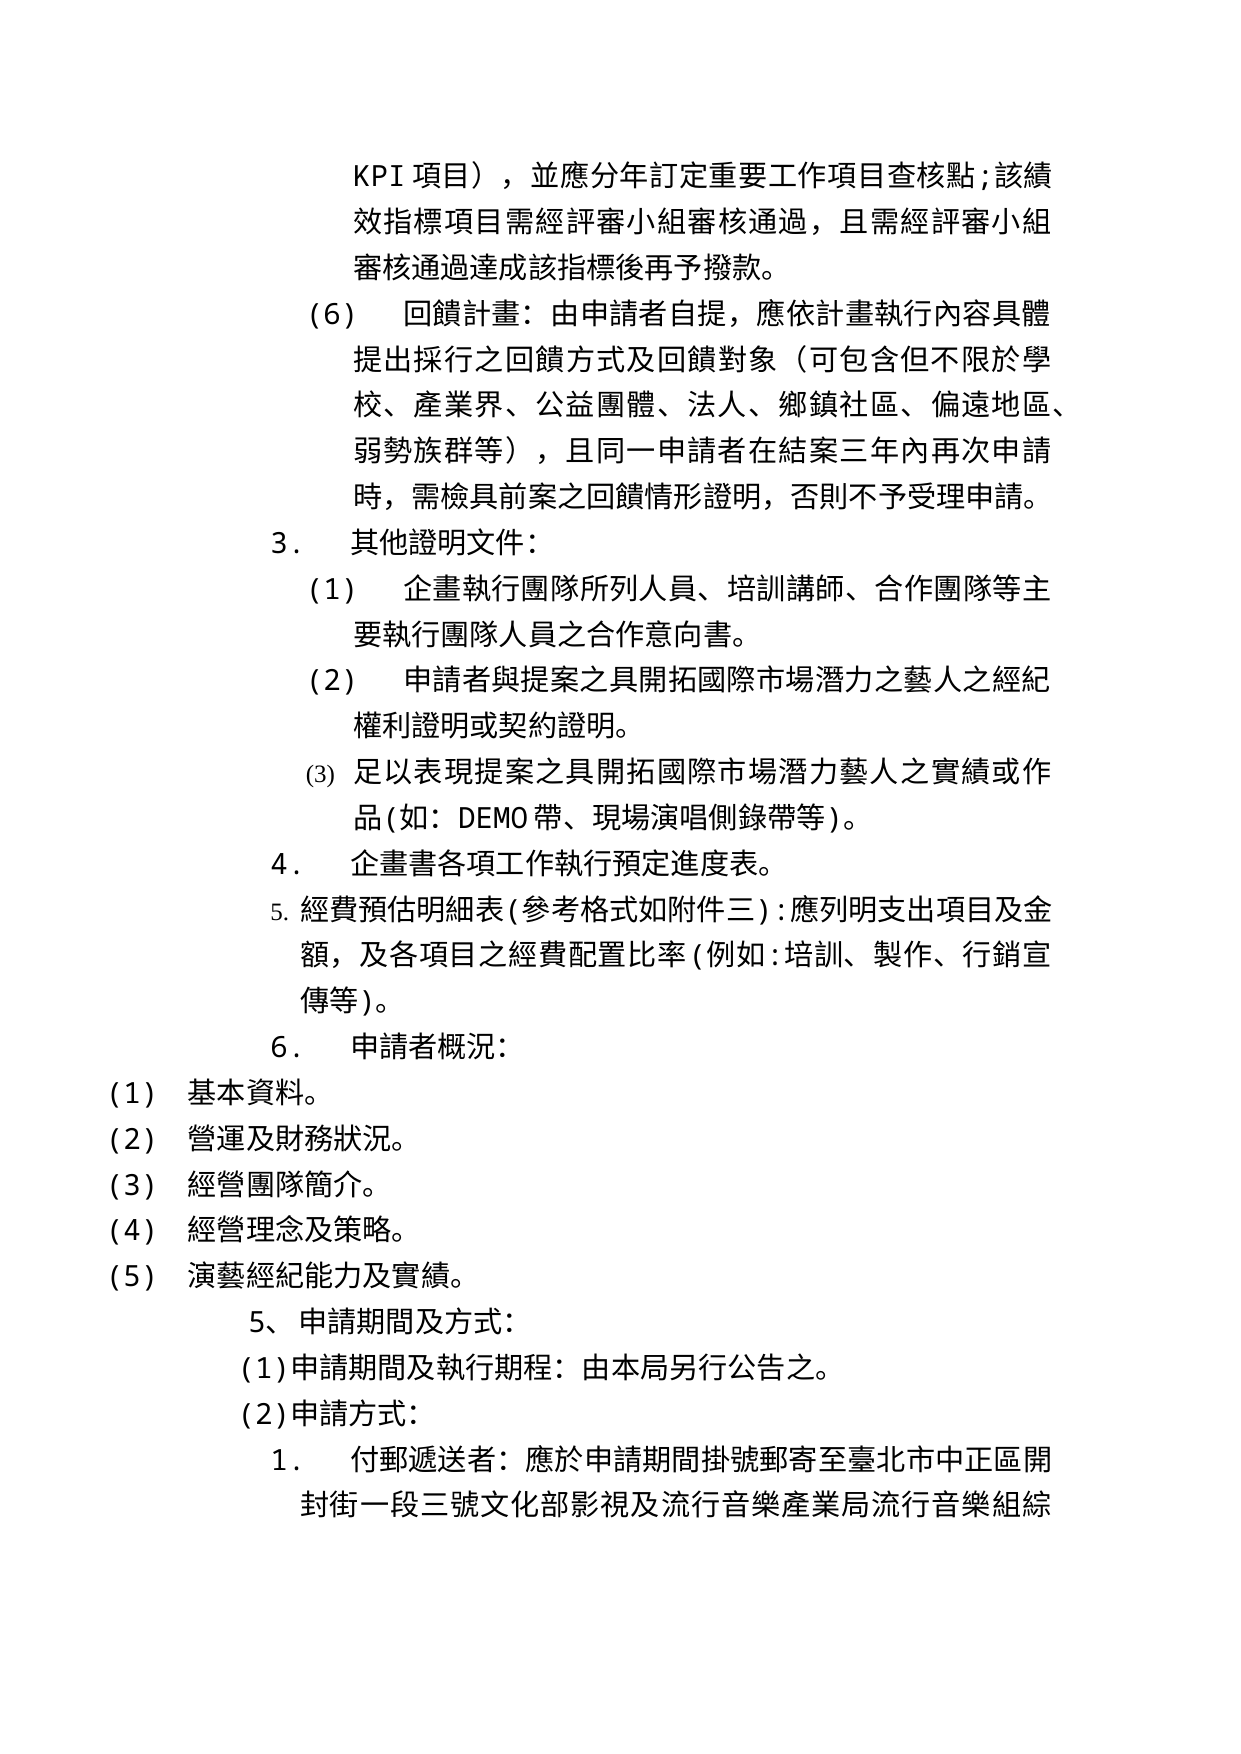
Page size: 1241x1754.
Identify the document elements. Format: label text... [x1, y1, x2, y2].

list 經費預估明細表(參考格式如附件三):應列明支出項目及金額，及各項目之經費配置比率(例如:培訓、製作、行銷宣傳等)。 [270, 883, 1053, 1021]
list 回饋計畫：由申請者自提，應依計畫執行內容具體提出採行之回饋方式及回饋對象（可包含但不限於學校、產業界、公益團體、法人、鄉鎮社區、偏遠地區、弱勢族群等），且同一申請者在結案三年內再次申請時，需檢具前案之回饋情形證明，否則不予受理申請。 [306, 287, 1053, 517]
list 申請期間及方式： [248, 1296, 1053, 1342]
list 演藝經紀能力及實績。 [106, 1250, 1053, 1296]
list 足以表現提案之具開拓國際市場潛力藝人之實績或作品(如：DEMO帶、現場演唱側錄帶等)。 [306, 746, 1053, 837]
list 經營理念及策略。 [106, 1204, 1053, 1250]
list 經營團隊簡介。 [106, 1158, 1053, 1204]
list 企畫書各項工作執行預定進度表。 [270, 837, 1053, 883]
list 基本資料。 [106, 1067, 1053, 1112]
list 付郵遞送者：應於申請期間掛號郵寄至臺北市中正區開封街一段三號文化部影視及流行音樂產業局流行音樂組綜 [270, 1433, 1053, 1525]
list KPI項目），並應分年訂定重要工作項目查核點;該績效指標項目需經評審小組審核通過，且需經評審小組審核通過達成該指標後再予撥款。 [306, 150, 1053, 287]
list 企畫執行團隊所列人員、培訓講師、合作團隊等主要執行團隊人員之合作意向書。 [306, 562, 1053, 654]
list 申請期間及執行期程：由本局另行公告之。 [237, 1342, 1053, 1387]
list 申請者概況： [270, 1021, 1053, 1067]
list 營運及財務狀況。 [106, 1112, 1053, 1158]
list 申請方式： [237, 1387, 1053, 1433]
list 其他證明文件： [270, 517, 1053, 562]
list 申請者與提案之具開拓國際市場潛力之藝人之經紀權利證明或契約證明。 [306, 654, 1053, 746]
